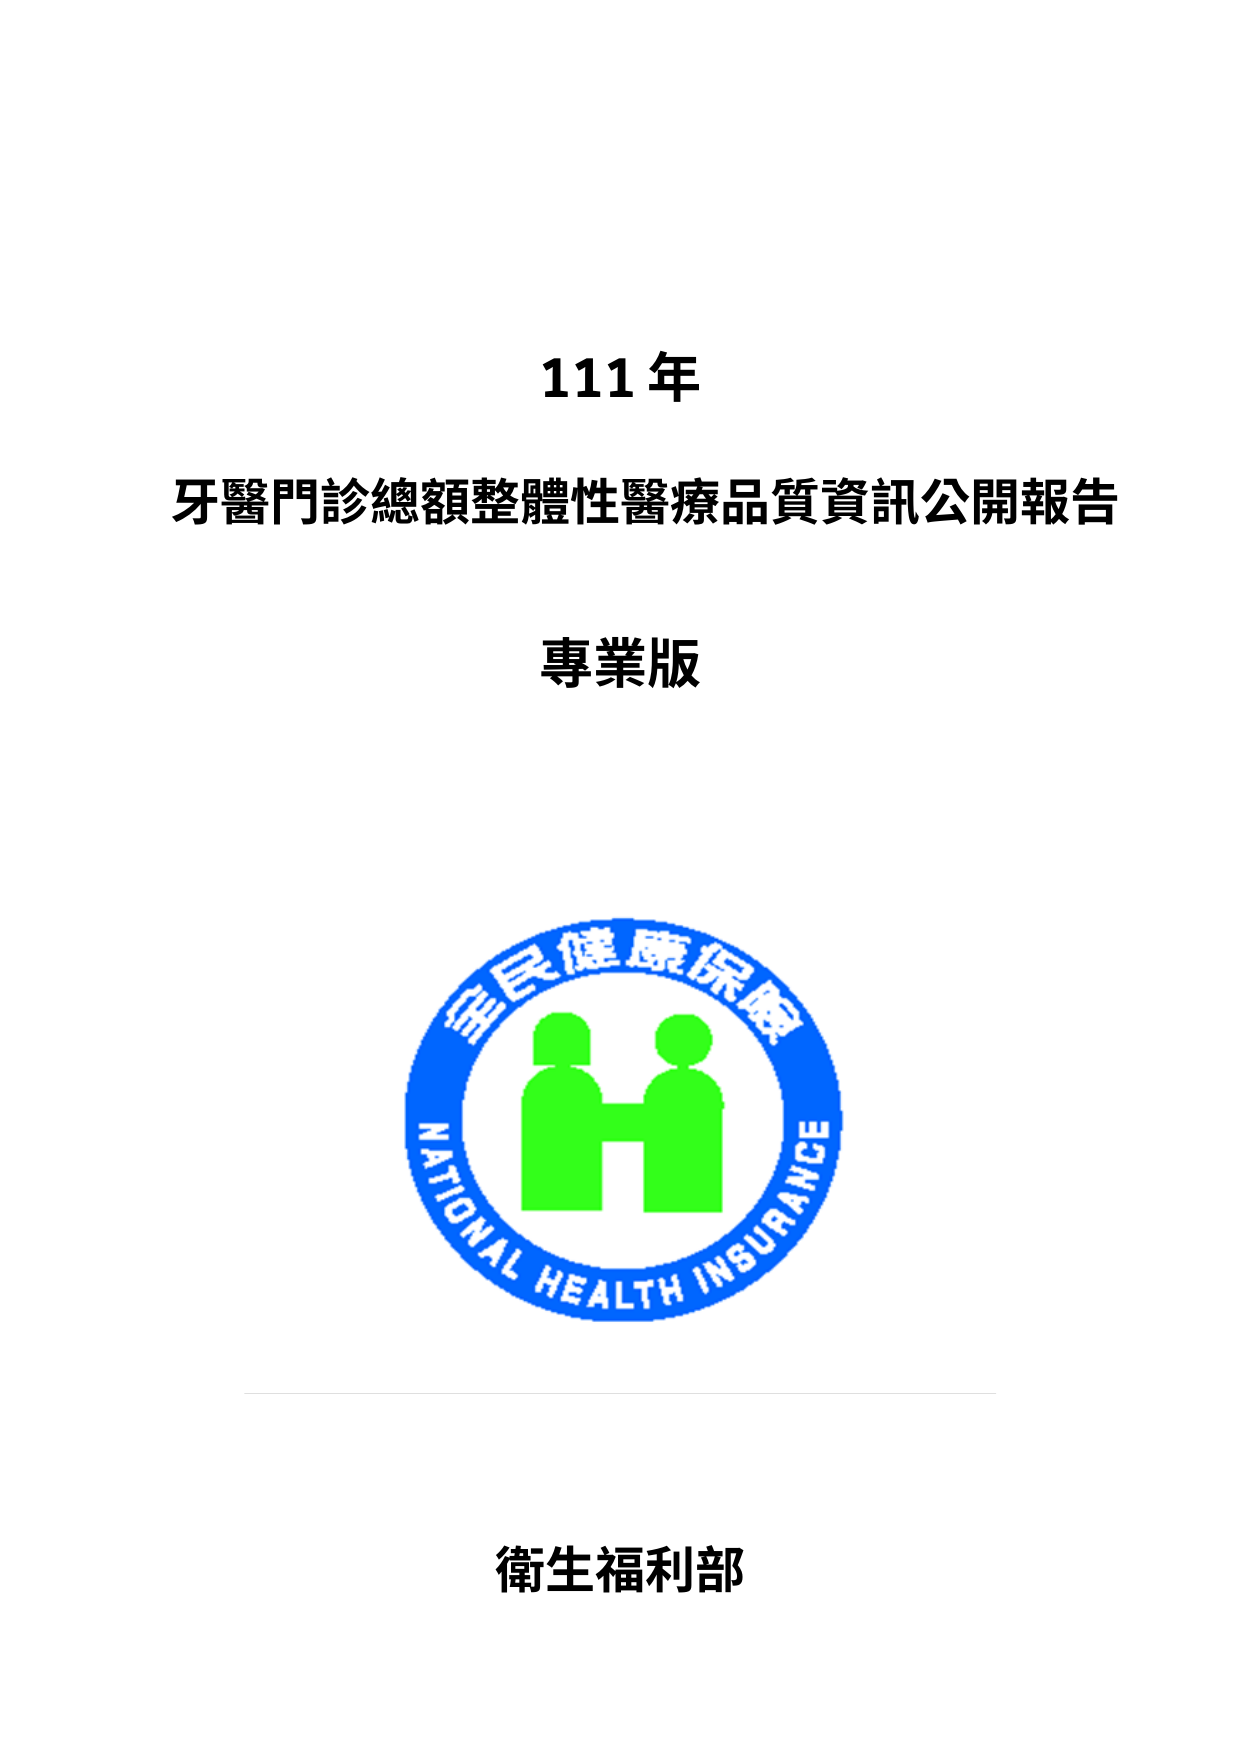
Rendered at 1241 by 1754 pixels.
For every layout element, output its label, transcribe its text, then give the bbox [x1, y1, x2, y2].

text 衛生福利部 [165, 1493, 1075, 1618]
text 專業版 [165, 587, 1075, 712]
text 111年 [165, 301, 1075, 426]
text 牙醫門診總額整體性醫療品質資訊公開報告 [165, 426, 1125, 551]
